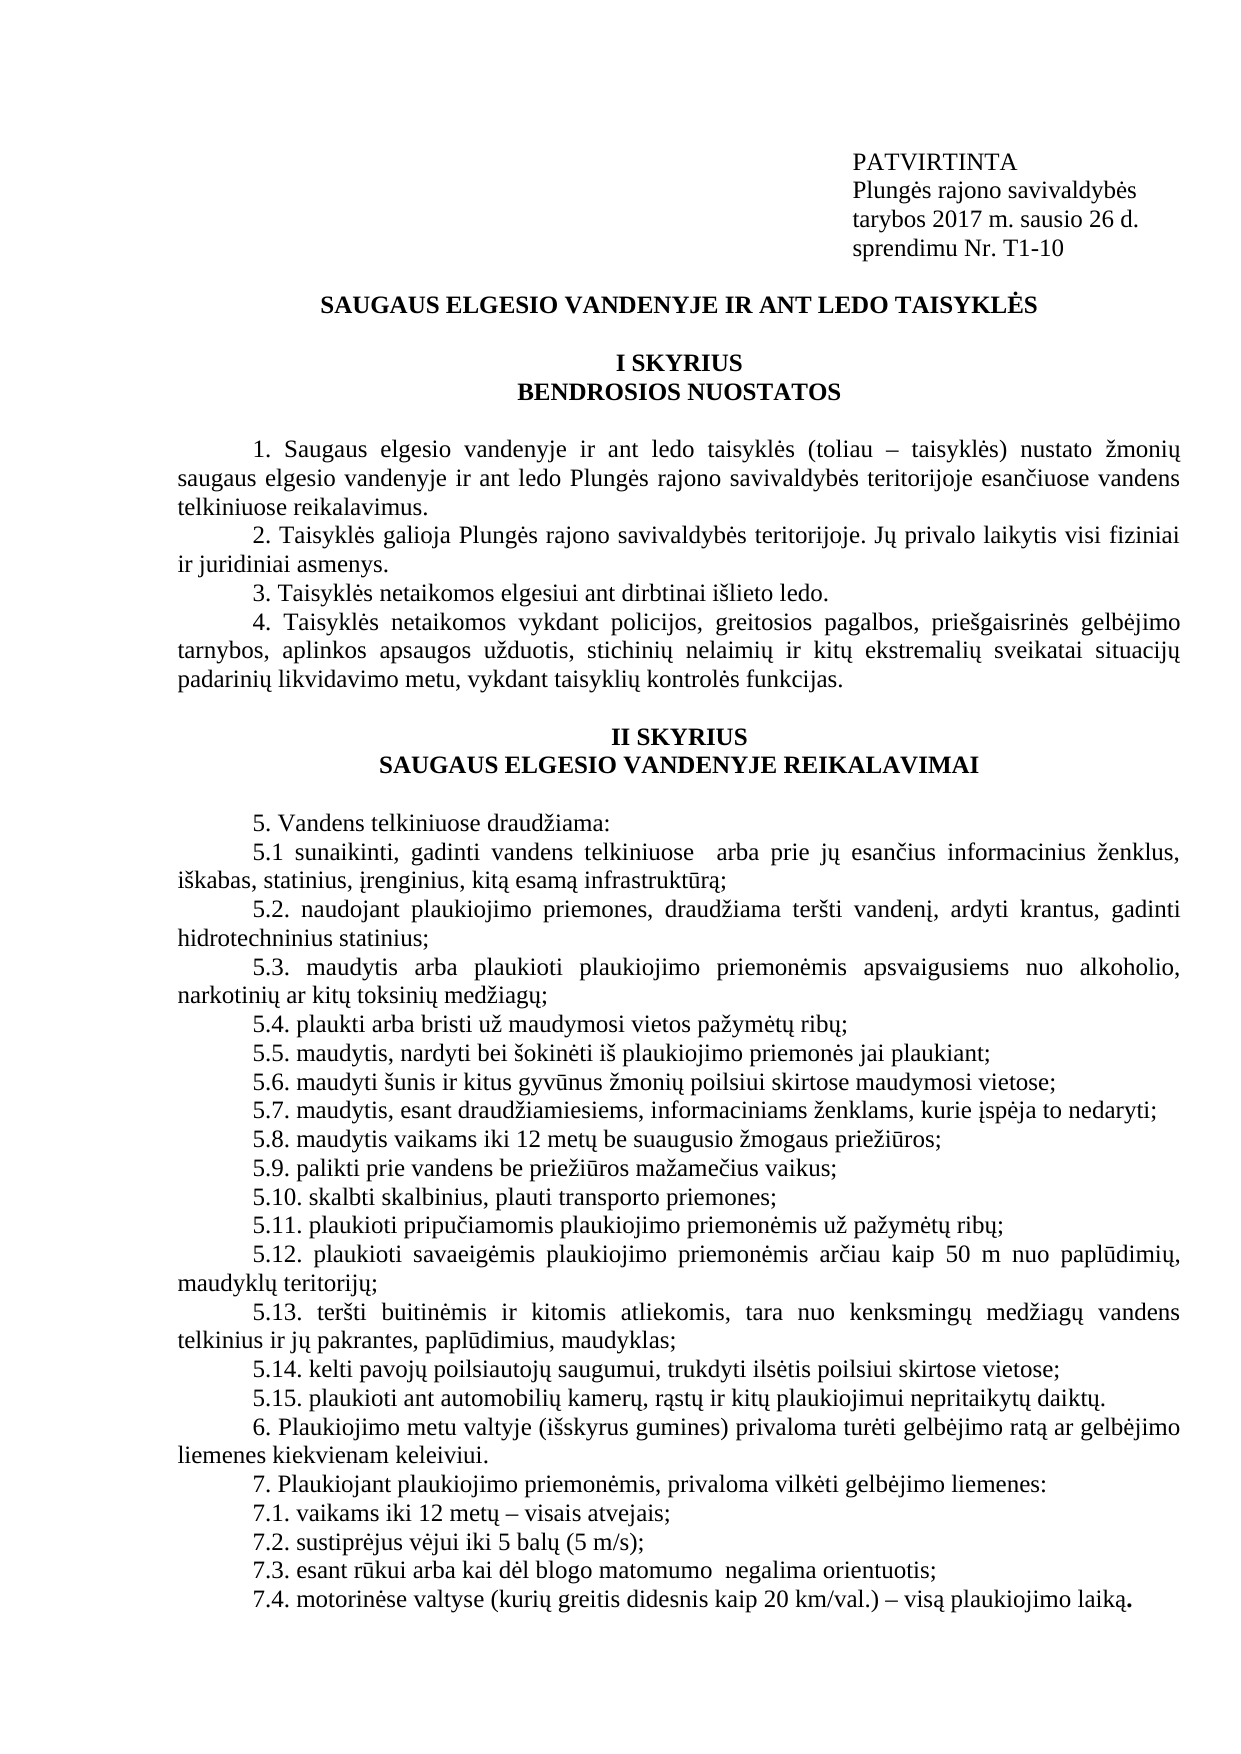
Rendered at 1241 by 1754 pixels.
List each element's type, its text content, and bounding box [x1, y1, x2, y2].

text I SKYRIUS [177, 348, 1181, 377]
text 1. Saugaus elgesio vandenyje ir ant ledo taisyklės (toliau – taisyklės) nustato žmonių saugaus elgesio vandenyje ir ant ledo Plungės rajono savivaldybės teritorijoje esančiuose vandens telkiniuose reikalavimus. [177, 434, 1181, 521]
text tarybos 2017 m. sausio 26 d. [852, 204, 1181, 233]
text 7. Plaukiojant plaukiojimo priemonėmis, privaloma vilkėti gelbėjimo liemenes: [177, 1469, 1181, 1498]
text PATVIRTINTA [717, 147, 1181, 176]
text 5.7. maudytis, esant draudžiamiesiems, informaciniams ženklams, kurie įspėja to nedaryti; [177, 1096, 1181, 1124]
text 3. Taisyklės netaikomos elgesiui ant dirbtinai išlieto ledo. [177, 578, 1181, 607]
text 5.2. naudojant plaukiojimo priemones, draudžiama teršti vandenį, ardyti krantus, gadinti hidrotechninius statinius; [177, 894, 1181, 952]
text 5.9. palikti prie vandens be priežiūros mažamečius vaikus; [177, 1153, 1181, 1182]
text 7.2. sustiprėjus vėjui iki 5 balų (5 m/s); [177, 1527, 1181, 1556]
text 5.5. maudytis, nardyti bei šokinėti iš plaukiojimo priemonės jai plaukiant; [177, 1038, 1181, 1067]
text 5.4. plaukti arba bristi už maudymosi vietos pažymėtų ribų; [177, 1009, 1181, 1038]
text 5.3. maudytis arba plaukioti plaukiojimo priemonėmis apsvaigusiems nuo alkoholio, narkotinių ar kitų toksinių medžiagų; [177, 952, 1181, 1009]
text 5.8. maudytis vaikams iki 12 metų be suaugusio žmogaus priežiūros; [177, 1124, 1181, 1153]
text sprendimu Nr. T1-10 [852, 233, 1181, 262]
text SAUGAUS ELGESIO VANDENYJE IR ANT LEDO TAISYKLĖS [177, 291, 1181, 319]
text 2. Taisyklės galioja Plungės rajono savivaldybės teritorijoje. Jų privalo laikytis visi fiziniai ir juridiniai asmenys. [177, 521, 1181, 578]
text SAUGAUS ELGESIO VANDENYJE REIKALAVIMAI [177, 751, 1181, 779]
text BENDROSIOS NUOSTATOS [177, 377, 1181, 406]
text 5.6. maudyti šunis ir kitus gyvūnus žmonių poilsiui skirtose maudymosi vietose; [177, 1067, 1181, 1096]
text 7.1. vaikams iki 12 metų – visais atvejais; [177, 1498, 1181, 1527]
text 5.13. teršti buitinėmis ir kitomis atliekomis, tara nuo kenksmingų medžiagų vandens telkinius ir jų pakrantes, paplūdimius, maudyklas; [177, 1297, 1181, 1354]
text II SKYRIUS [177, 722, 1181, 751]
text 4. Taisyklės netaikomos vykdant policijos, greitosios pagalbos, priešgaisrinės gelbėjimo tarnybos, aplinkos apsaugos užduotis, stichinių nelaimių ir kitų ekstremalių sveikatai situacijų padarinių likvidavimo metu, vykdant taisyklių kontrolės funkcijas. [177, 607, 1181, 693]
text 5.15. plaukioti ant automobilių kamerų, rąstų ir kitų plaukiojimui nepritaikytų daiktų. [177, 1383, 1181, 1412]
text Plungės rajono savivaldybės [852, 176, 1181, 204]
text 6. Plaukiojimo metu valtyje (išskyrus gumines) privaloma turėti gelbėjimo ratą ar gelbėjimo liemenes kiekvienam keleiviui. [177, 1412, 1181, 1469]
text 5.14. kelti pavojų poilsiautojų saugumui, trukdyti ilsėtis poilsiui skirtose vietose; [177, 1354, 1181, 1383]
text 5.10. skalbti skalbinius, plauti transporto priemones; [177, 1182, 1181, 1211]
text 5.11. plaukioti pripučiamomis plaukiojimo priemonėmis už pažymėtų ribų; [177, 1211, 1181, 1239]
text 7.3. esant rūkui arba kai dėl blogo matomumo negalima orientuotis; [177, 1556, 1181, 1584]
text 5.12. plaukioti savaeigėmis plaukiojimo priemonėmis arčiau kaip 50 m nuo paplūdimių, maudyklų teritorijų; [177, 1239, 1181, 1297]
text 5. Vandens telkiniuose draudžiama: [177, 808, 1181, 837]
text 5.1 sunaikinti, gadinti vandens telkiniuose arba prie jų esančius informacinius ženklus, iškabas, statinius, įrenginius, kitą esamą infrastruktūrą; [177, 837, 1181, 894]
text 7.4. motorinėse valtyse (kurių greitis didesnis kaip 20 km/val.) – visą plaukiojimo laiką. [177, 1584, 1181, 1613]
